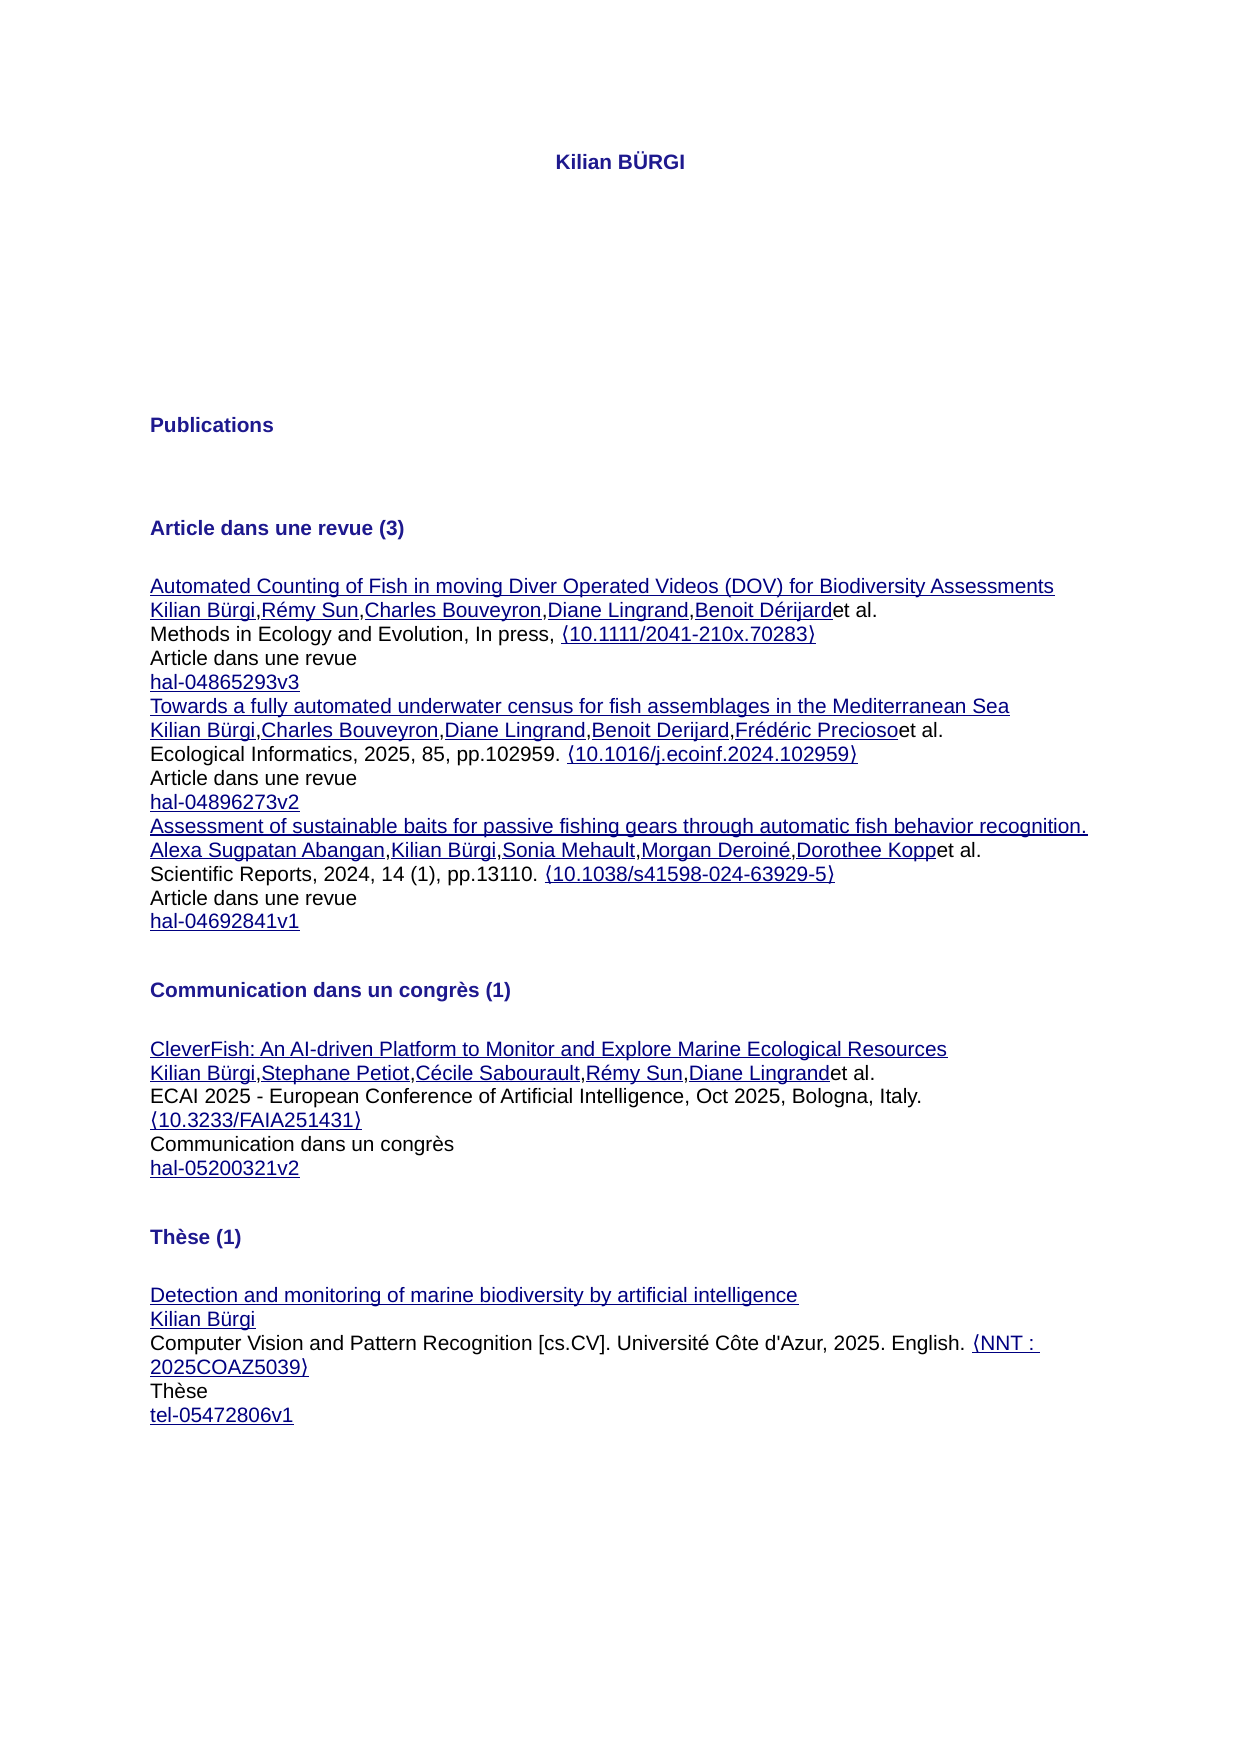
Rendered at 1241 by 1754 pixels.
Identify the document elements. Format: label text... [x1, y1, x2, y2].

table_header CleverFish: An AI-driven Platform to Monitor and Explore Marine Ecological Resources Kilian Bürgi,Stephane Petiot,Cécile Sabourault,Rémy Sun,Diane Lingrandet al. ECAI 2025 - European Conference of Artificial Intelligence, Oct 2025, Bologna, Italy. ⟨10.3233/FAIA251431⟩ Communication dans un congrès hal-05200321v2 [150, 1036, 1090, 1180]
subtitle Thèse (1) [150, 1225, 1090, 1249]
table_cell Towards a fully automated underwater census for fish assemblages in the Mediterranean Sea Kilian Bürgi,Charles Bouveyron,Diane Lingrand,Benoit Derijard,Frédéric Preciosoet al. Ecological Informatics, 2025, 85, pp.102959. ⟨10.1016/j.ecoinf.2024.102959⟩ Article dans une revue hal-04896273v2 [150, 694, 1090, 813]
subtitle Communication dans un congrès (1) [150, 978, 1090, 1002]
table_cell Assessment of sustainable baits for passive fishing gears through automatic fish behavior recognition. Alexa Sugpatan Abangan,Kilian Bürgi,Sonia Mehault,Morgan Deroiné,Dorothee Koppet al. Scientific Reports, 2024, 14 (1), pp.13110. ⟨10.1038/s41598-024-63929-5⟩ Article dans une revue hal-04692841v1 [150, 814, 1090, 933]
subtitle Article dans une revue (3) [150, 516, 1090, 539]
table_header Detection and monitoring of marine biodiversity by artificial intelligence Kilian Bürgi Computer Vision and Pattern Recognition [cs.CV]. Université Côte d'Azur, 2025. English. ⟨NNT : 2025COAZ5039⟩ Thèse tel-05472806v1 [150, 1283, 1090, 1427]
subtitle Kilian BÜRGI [150, 150, 1090, 174]
subtitle Publications [150, 412, 1090, 436]
table_header Automated Counting of Fish in moving Diver Operated Videos (DOV) for Biodiversity Assessments Kilian Bürgi,Rémy Sun,Charles Bouveyron,Diane Lingrand,Benoit Dérijardet al. Methods in Ecology and Evolution, In press, ⟨10.1111/2041-210x.70283⟩ Article dans une revue hal-04865293v3 [150, 574, 1090, 694]
